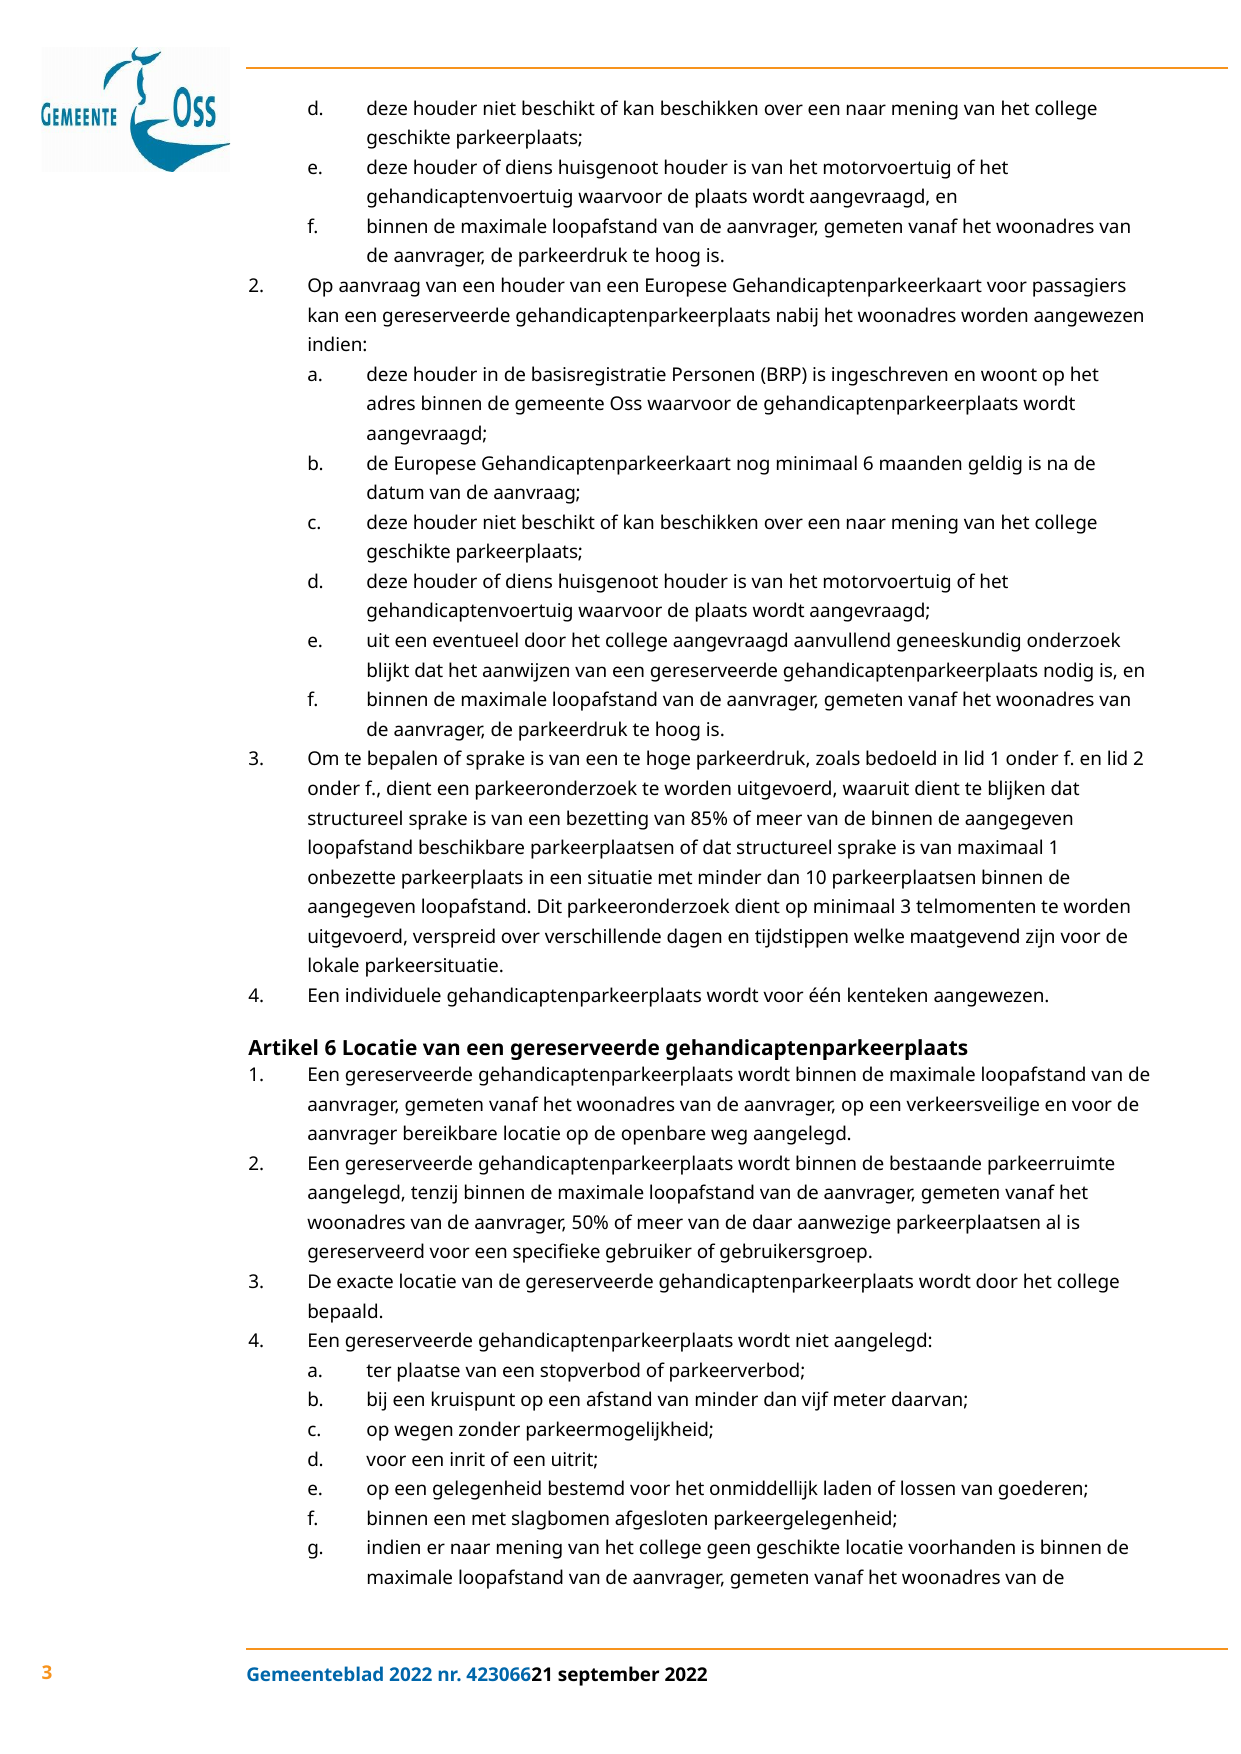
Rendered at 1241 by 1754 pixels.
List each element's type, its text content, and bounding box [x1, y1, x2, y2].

list op een gelegenheid bestemd voor het onmiddellijk laden of lossen van goederen; [307, 1475, 1152, 1501]
list indien er naar mening van het college geen geschikte locatie voorhanden is binnen de maximale loopafstand van de aanvrager, gemeten vanaf het woonadres van de [307, 1534, 1152, 1590]
list Een gereserveerde gehandicaptenparkeerplaats wordt binnen de maximale loopafstand van de aanvrager, gemeten vanaf het woonadres van de aanvrager, op een verkeersveilige en voor de aanvrager bereikbare locatie op de openbare weg aangelegd. [248, 1061, 1152, 1146]
list Een individuele gehandicaptenparkeerplaats wordt voor één kenteken aangewezen. [248, 982, 1152, 1008]
list binnen een met slagbomen afgesloten parkeergelegenheid; [307, 1505, 1152, 1531]
list ter plaatse van een stopverbod of parkeerverbod; [307, 1357, 1152, 1383]
list deze houder niet beschikt of kan beschikken over een naar mening van het college geschikte parkeerplaats; [307, 509, 1152, 564]
list Een gereserveerde gehandicaptenparkeerplaats wordt niet aangelegd: [248, 1327, 1152, 1353]
text Artikel 6 Locatie van een gereserveerde gehandicaptenparkeerplaats [248, 1033, 1152, 1061]
list de Europese Gehandicaptenparkeerkaart nog minimaal 6 maanden geldig is na de datum van de aanvraag; [307, 450, 1152, 505]
picture [41, 47, 231, 172]
list De exacte locatie van de gereserveerde gehandicaptenparkeerplaats wordt door het college bepaald. [248, 1268, 1152, 1323]
list deze houder of diens huisgenoot houder is van het motorvoertuig of het gehandicaptenvoertuig waarvoor de plaats wordt aangevraagd; [307, 568, 1152, 623]
list binnen de maximale loopafstand van de aanvrager, gemeten vanaf het woonadres van de aanvrager, de parkeerdruk te hoog is. [307, 213, 1152, 268]
list uit een eventueel door het college aangevraagd aanvullend geneeskundig onderzoek blijkt dat het aanwijzen van een gereserveerde gehandicaptenparkeerplaats nodig is, en [307, 627, 1152, 683]
list Een gereserveerde gehandicaptenparkeerplaats wordt binnen de bestaande parkeerruimte aangelegd, tenzij binnen de maximale loopafstand van de aanvrager, gemeten vanaf het woonadres van de aanvrager, 50% of meer van de daar aanwezige parkeerplaatsen al is gereserveerd voor een specifieke gebruiker of gebruikersgroep. [248, 1150, 1152, 1264]
list deze houder in de basisregistratie Personen (BRP) is ingeschreven en woont op het adres binnen de gemeente Oss waarvoor de gehandicaptenparkeerplaats wordt aangevraagd; [307, 361, 1152, 446]
list Op aanvraag van een houder van een Europese Gehandicaptenparkeerkaart voor passagiers kan een gereserveerde gehandicaptenparkeerplaats nabij het woonadres worden aangewezen indien: [248, 272, 1152, 357]
list bij een kruispunt op een afstand van minder dan vijf meter daarvan; [307, 1387, 1152, 1412]
list Om te bepalen of sprake is van een te hoge parkeerdruk, zoals bedoeld in lid 1 onder f. en lid 2 onder f., dient een parkeeronderzoek te worden uitgevoerd, waaruit dient te blijken dat structureel sprake is van een bezetting van 85% of meer van de binnen de aangegeven loopafstand beschikbare parkeerplaatsen of dat structureel sprake is van maximaal 1 onbezette parkeerplaats in een situatie met minder dan 10 parkeerplaatsen binnen de aangegeven loopafstand. Dit parkeeronderzoek dient op minimaal 3 telmomenten te worden uitgevoerd, verspreid over verschillende dagen en tijdstippen welke maatgevend zijn voor de lokale parkeersituatie. [248, 746, 1152, 978]
list deze houder niet beschikt of kan beschikken over een naar mening van het college geschikte parkeerplaats; [307, 95, 1152, 150]
list deze houder of diens huisgenoot houder is van het motorvoertuig of het gehandicaptenvoertuig waarvoor de plaats wordt aangevraagd, en [307, 154, 1152, 209]
list binnen de maximale loopafstand van de aanvrager, gemeten vanaf het woonadres van de aanvrager, de parkeerdruk te hoog is. [307, 686, 1152, 742]
list op wegen zonder parkeermogelijkheid; [307, 1416, 1152, 1442]
list voor een inrit of een uitrit; [307, 1446, 1152, 1471]
